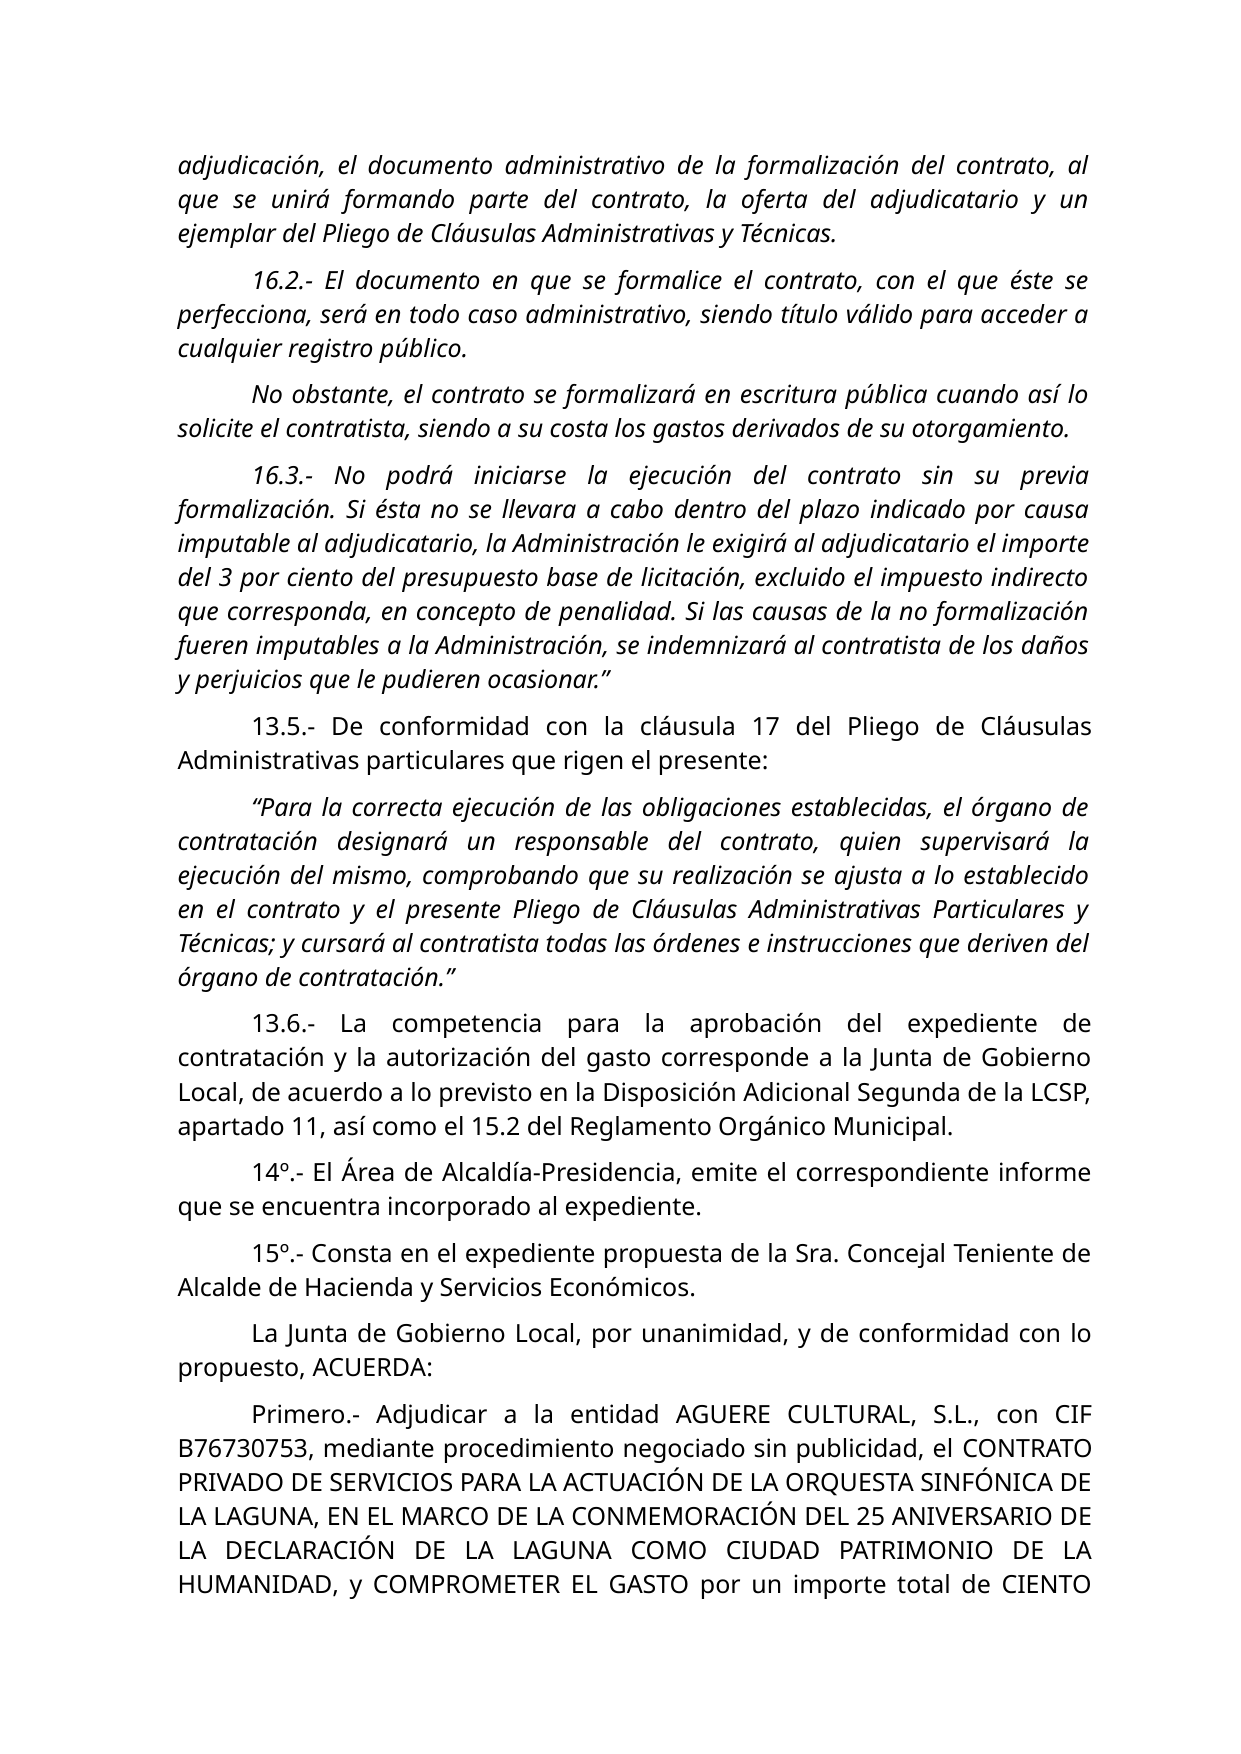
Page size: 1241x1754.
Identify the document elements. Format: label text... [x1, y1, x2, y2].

text 13.5.- De conformidad con la cláusula 17 del Pliego de Cláusulas Administrativas particulares que rigen el presente: [177, 708, 1093, 777]
text 14º.- El Área de Alcaldía-Presidencia, emite el correspondiente informe que se encuentra incorporado al expediente. [177, 1155, 1093, 1223]
text No obstante, el contrato se formalizará en escritura pública cuando así lo solicite el contratista, siendo a su costa los gastos derivados de su otorgamiento. [177, 377, 1093, 445]
text 15º.- Consta en el expediente propuesta de la Sra. Concejal Teniente de Alcalde de Hacienda y Servicios Económicos. [177, 1235, 1093, 1303]
text La Junta de Gobierno Local, por unanimidad, y de conformidad con lo propuesto, ACUERDA: [177, 1316, 1093, 1384]
text 16.2.- El documento en que se formalice el contrato, con el que éste se perfecciona, será en todo caso administrativo, siendo título válido para acceder a cualquier registro público. [177, 262, 1093, 364]
text Primero.- Adjudicar a la entidad AGUERE CULTURAL, S.L., con CIF B76730753, mediante procedimiento negociado sin publicidad, el CONTRATO PRIVADO DE SERVICIOS PARA LA ACTUACIÓN DE LA ORQUESTA SINFÓNICA DE LA LAGUNA, EN EL MARCO DE LA CONMEMORACIÓN DEL 25 ANIVERSARIO DE LA DECLARACIÓN DE LA LAGUNA COMO CIUDAD PATRIMONIO DE LA HUMANIDAD, y COMPROMETER EL GASTO por un importe total de CIENTO [177, 1397, 1093, 1601]
text “Para la correcta ejecución de las obligaciones establecidas, el órgano de contratación designará un responsable del contrato, quien supervisará la ejecución del mismo, comprobando que su realización se ajusta a lo establecido en el contrato y el presente Pliego de Cláusulas Administrativas Particulares y Técnicas; y cursará al contratista todas las órdenes e instrucciones que deriven del órgano de contratación.” [177, 789, 1093, 993]
text 13.6.- La competencia para la aprobación del expediente de contratación y la autorización del gasto corresponde a la Junta de Gobierno Local, de acuerdo a lo previsto en la Disposición Adicional Segunda de la LCSP, apartado 11, así como el 15.2 del Reglamento Orgánico Municipal. [177, 1006, 1093, 1142]
text 16.3.- No podrá iniciarse la ejecución del contrato sin su previa formalización. Si ésta no se llevara a cabo dentro del plazo indicado por causa imputable al adjudicatario, la Administración le exigirá al adjudicatario el importe del 3 por ciento del presupuesto base de licitación, excluido el impuesto indirecto que corresponda, en concepto de penalidad. Si las causas de la no formalización fueren imputables a la Administración, se indemnizará al contratista de los daños y perjuicios que le pudieren ocasionar.” [177, 458, 1093, 696]
text adjudicación, el documento administrativo de la formalización del contrato, al que se unirá formando parte del contrato, la oferta del adjudicatario y un ejemplar del Pliego de Cláusulas Administrativas y Técnicas. [177, 148, 1093, 250]
